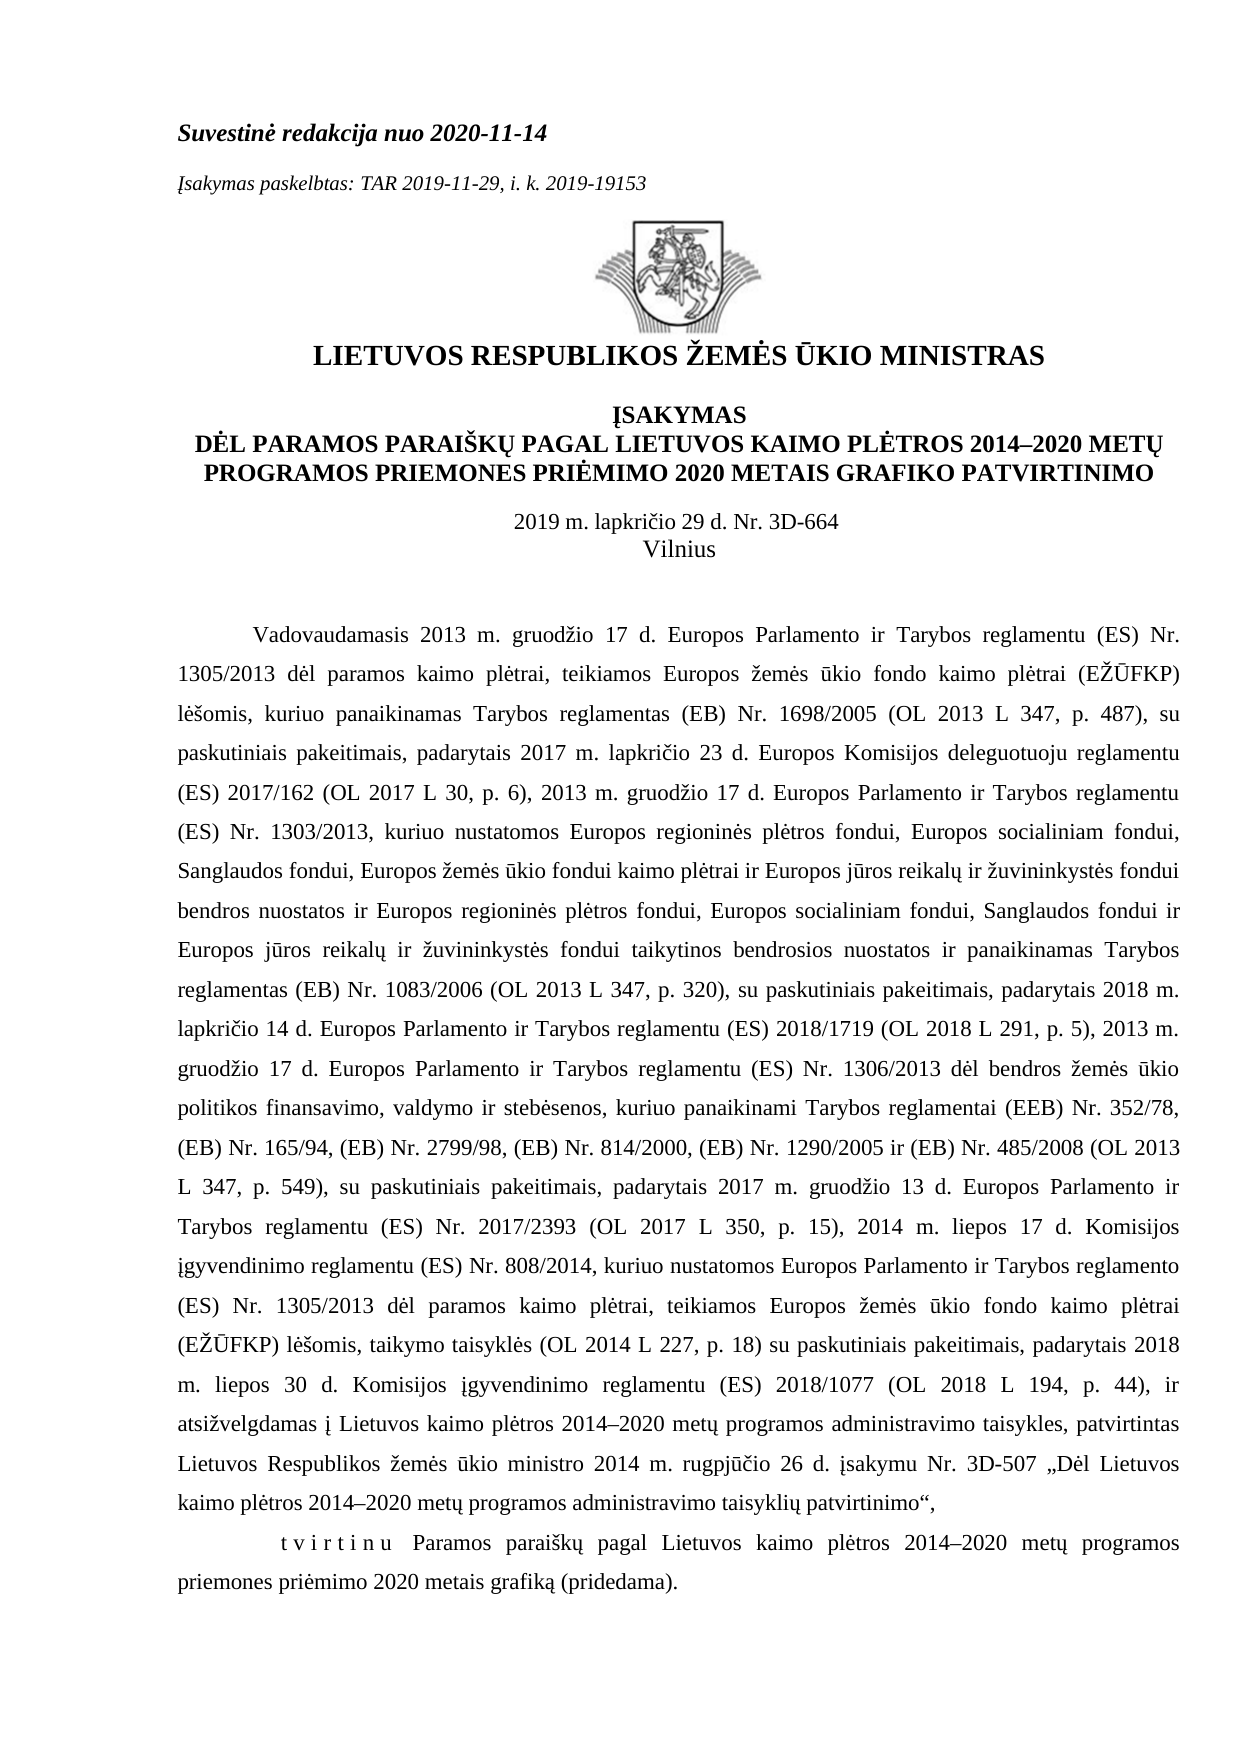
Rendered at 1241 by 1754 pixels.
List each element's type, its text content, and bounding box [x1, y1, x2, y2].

text Įsakymas paskelbtas: TAR 2019-11-29, i. k. 2019-19153 [177, 171, 1181, 195]
text Vilnius [177, 534, 1181, 563]
text 2019 m. lapkričio 29 d. Nr. 3D-664 [177, 508, 1181, 534]
text LIETUVOS RESPUBLIKOS ŽEMĖS ŪKIO MINISTRAS [177, 338, 1181, 372]
text ĮSAKYMAS [177, 400, 1181, 429]
text DĖL PARAMOS PARAIŠKŲ PAGAL LIETUVOS KAIMO PLĖTROS 2014–2020 METŲ PROGRAMOS PRIEMONES PRIĖMIMO 2020 METAIS GRAFIKO PATVIRTINIMO [177, 429, 1181, 487]
text tvirtinu Paramos paraiškų pagal Lietuvos kaimo plėtros 2014–2020 metų programos priemones priėmimo 2020 metais grafiką (pridedama). [177, 1529, 1181, 1594]
text Suvestinė redakcija nuo 2020-11-14 [177, 118, 1181, 147]
text Vadovaudamasis 2013 m. gruodžio 17 d. Europos Parlamento ir Tarybos reglamentu (ES) Nr. 1305/2013 dėl paramos kaimo plėtrai, teikiamos Europos žemės ūkio fondo kaimo plėtrai (EŽŪFKP) lėšomis, kuriuo panaikinamas Tarybos reglamentas (EB) Nr. 1698/2005 (OL 2013 L 347, p. 487), su paskutiniais pakeitimais, padarytais 2017 m. lapkričio 23 d. Europos Komisijos deleguotuoju reglamentu (ES) 2017/162 (OL 2017 L 30, p. 6), 2013 m. gruodžio 17 d. Europos Parlamento ir Tarybos reglamentu (ES) Nr. 1303/2013, kuriuo nustatomos Europos regioninės plėtros fondui, Europos socialiniam fondui, Sanglaudos fondui, Europos žemės ūkio fondui kaimo plėtrai ir Europos jūros reikalų ir žuvininkystės fondui bendros nuostatos ir Europos regioninės plėtros fondui, Europos socialiniam fondui, Sanglaudos fondui ir Europos jūros reikalų ir žuvininkystės fondui taikytinos bendrosios nuostatos ir panaikinamas Tarybos reglamentas (EB) Nr. 1083/2006 (OL 2013 L 347, p. 320), su paskutiniais pakeitimais, padarytais 2018 m. lapkričio 14 d. Europos Parlamento ir Tarybos reglamentu (ES) 2018/1719 (OL 2018 L 291, p. 5), 2013 m. gruodžio 17 d. Europos Parlamento ir Tarybos reglamentu (ES) Nr. 1306/2013 dėl bendros žemės ūkio politikos finansavimo, valdymo ir stebėsenos, kuriuo panaikinami Tarybos reglamentai (EEB) Nr. 352/78, (EB) Nr. 165/94, (EB) Nr. 2799/98, (EB) Nr. 814/2000, (EB) Nr. 1290/2005 ir (EB) Nr. 485/2008 (OL 2013 L 347, p. 549), su paskutiniais pakeitimais, padarytais 2017 m. gruodžio 13 d. Europos Parlamento ir Tarybos reglamentu (ES) Nr. 2017/2393 (OL 2017 L 350, p. 15), 2014 m. liepos 17 d. Komisijos įgyvendinimo reglamentu (ES) Nr. 808/2014, kuriuo nustatomos Europos Parlamento ir Tarybos reglamento (ES) Nr. 1305/2013 dėl paramos kaimo plėtrai, teikiamos Europos žemės ūkio fondo kaimo plėtrai (EŽŪFKP) lėšomis, taikymo taisyklės (OL 2014 L 227, p. 18) su paskutiniais pakeitimais, padarytais 2018 m. liepos 30 d. Komisijos įgyvendinimo reglamentu (ES) 2018/1077 (OL 2018 L 194, p. 44), ir atsižvelgdamas į Lietuvos kaimo plėtros 2014–2020 metų programos administravimo taisykles, patvirtintas Lietuvos Respublikos žemės ūkio ministro 2014 m. rugpjūčio 26 d. įsakymu Nr. 3D-507 „Dėl Lietuvos kaimo plėtros 2014–2020 metų programos administravimo taisyklių patvirtinimo“, [177, 621, 1181, 1516]
